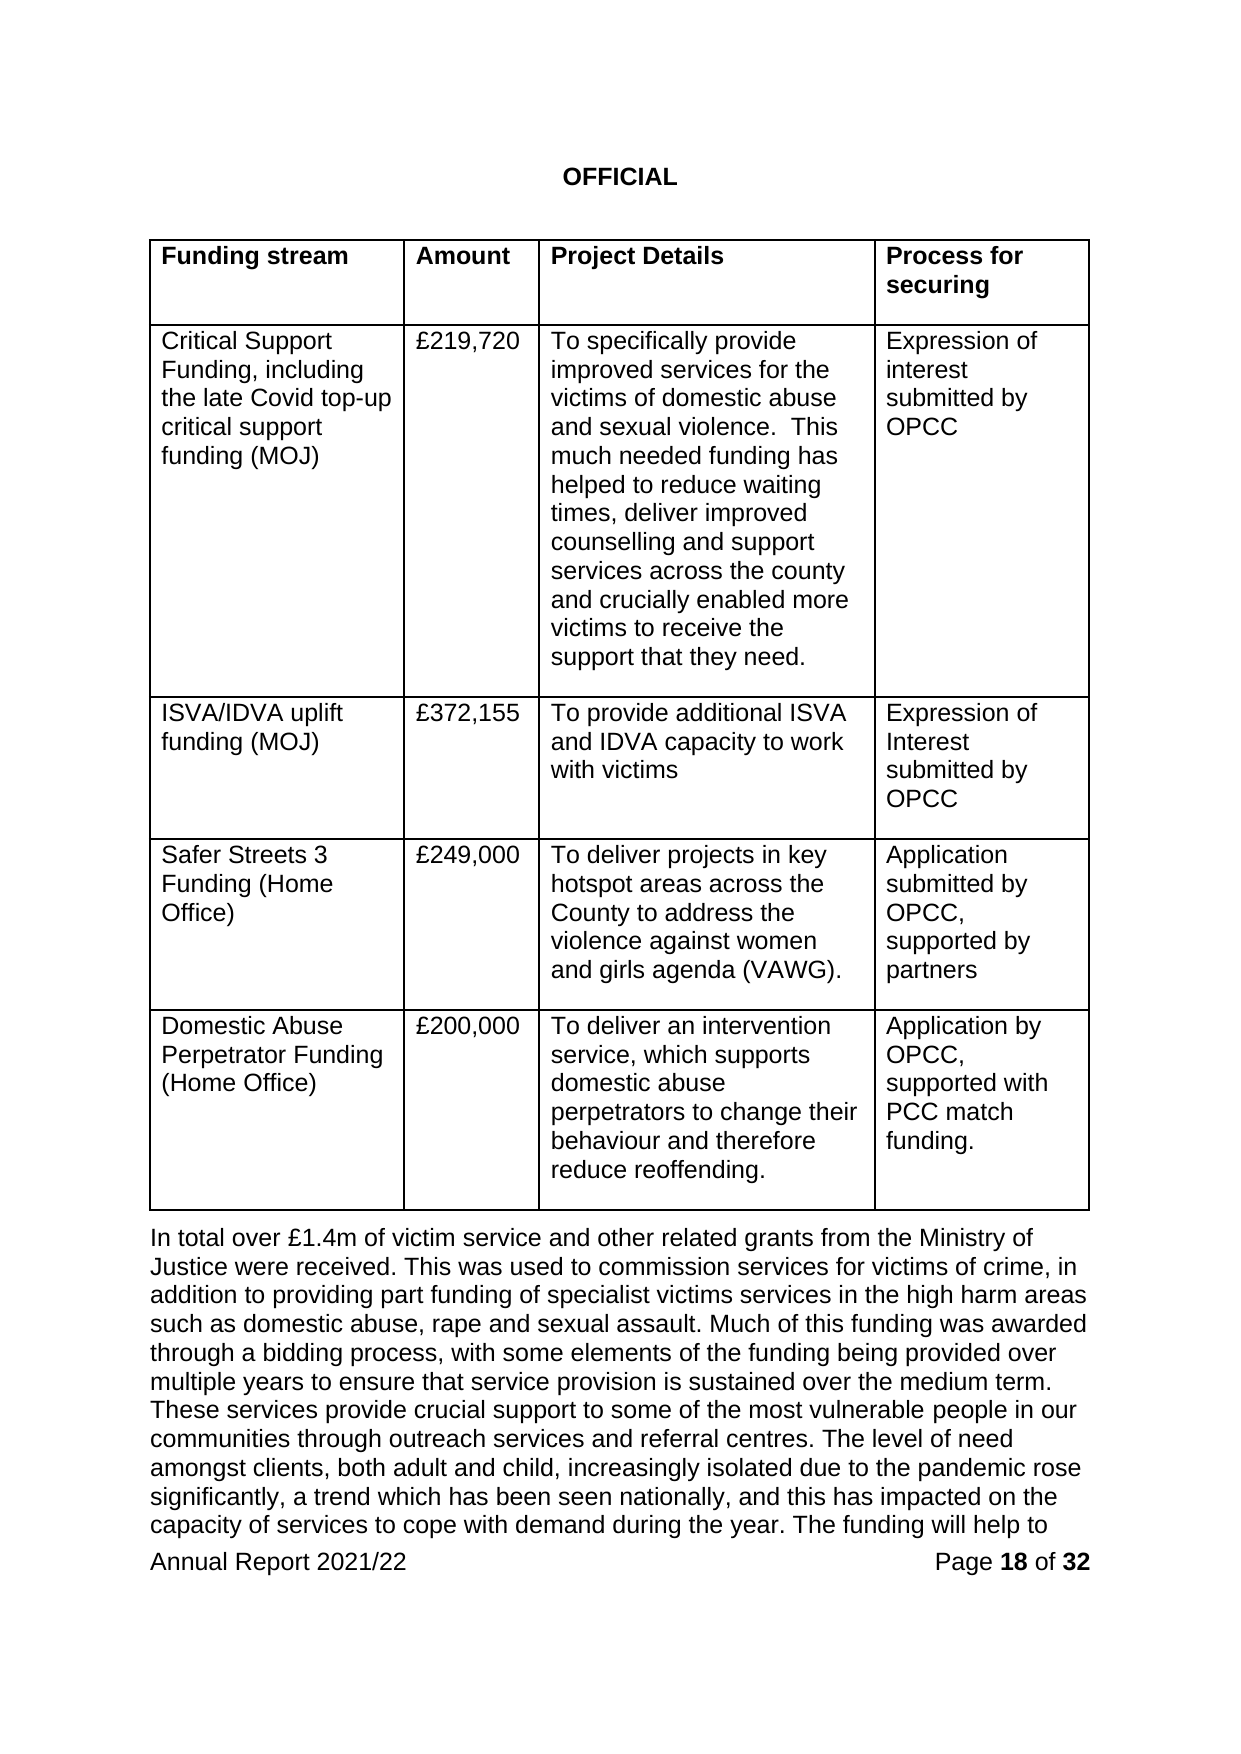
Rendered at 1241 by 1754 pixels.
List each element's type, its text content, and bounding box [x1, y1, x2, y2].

table_header Project Details [540, 241, 874, 324]
table_cell Critical Support Funding, including the late Covid top-up critical support funding (MOJ) [151, 326, 403, 696]
table_header Funding stream [151, 241, 403, 324]
text In total over £1.4m of victim service and other related grants from the Ministry of Justice were received. This was used to commission services for victims of crime, in addition to providing part funding of specialist victims services in the high harm areas such as domestic abuse, rape and sexual assault. Much of this funding was awarded through a bidding process, with some elements of the funding being provided over multiple years to ensure that service provision is sustained over the medium term. These services provide crucial support to some of the most vulnerable people in our communities through outreach services and referral centres. The level of need amongst clients, both adult and child, increasingly isolated due to the pandemic rose significantly, a trend which has been seen nationally, and this has impacted on the capacity of services to cope with demand during the year. The funding will help to [150, 1223, 1090, 1539]
table_cell ISVA/IDVA uplift funding (MOJ) [151, 698, 403, 838]
table_cell £249,000 [405, 840, 538, 1009]
table_cell Application by OPCC, supported with PCC match funding. [876, 1011, 1088, 1208]
table_header Process for securing [876, 241, 1088, 324]
table_cell £372,155 [405, 698, 538, 838]
table_cell Expression of Interest submitted by OPCC [876, 698, 1088, 838]
table_cell To deliver projects in key hotspot areas across the County to address the violence against women and girls agenda (VAWG). [540, 840, 874, 1009]
table_cell Application submitted by OPCC, supported by partners [876, 840, 1088, 1009]
table_cell To deliver an intervention service, which supports domestic abuse perpetrators to change their behaviour and therefore reduce reoffending. [540, 1011, 874, 1208]
table_cell To provide additional ISVA and IDVA capacity to work with victims [540, 698, 874, 838]
table_cell £219,720 [405, 326, 538, 696]
table_cell To specifically provide improved services for the victims of domestic abuse and sexual violence. This much needed funding has helped to reduce waiting times, deliver improved counselling and support services across the county and crucially enabled more victims to receive the support that they need. [540, 326, 874, 696]
table_cell Safer Streets 3 Funding (Home Office) [151, 840, 403, 1009]
table_cell £200,000 [405, 1011, 538, 1208]
table_cell Expression of interest submitted by OPCC [876, 326, 1088, 696]
table_header Amount [405, 241, 538, 324]
table_cell Domestic Abuse Perpetrator Funding (Home Office) [151, 1011, 403, 1208]
